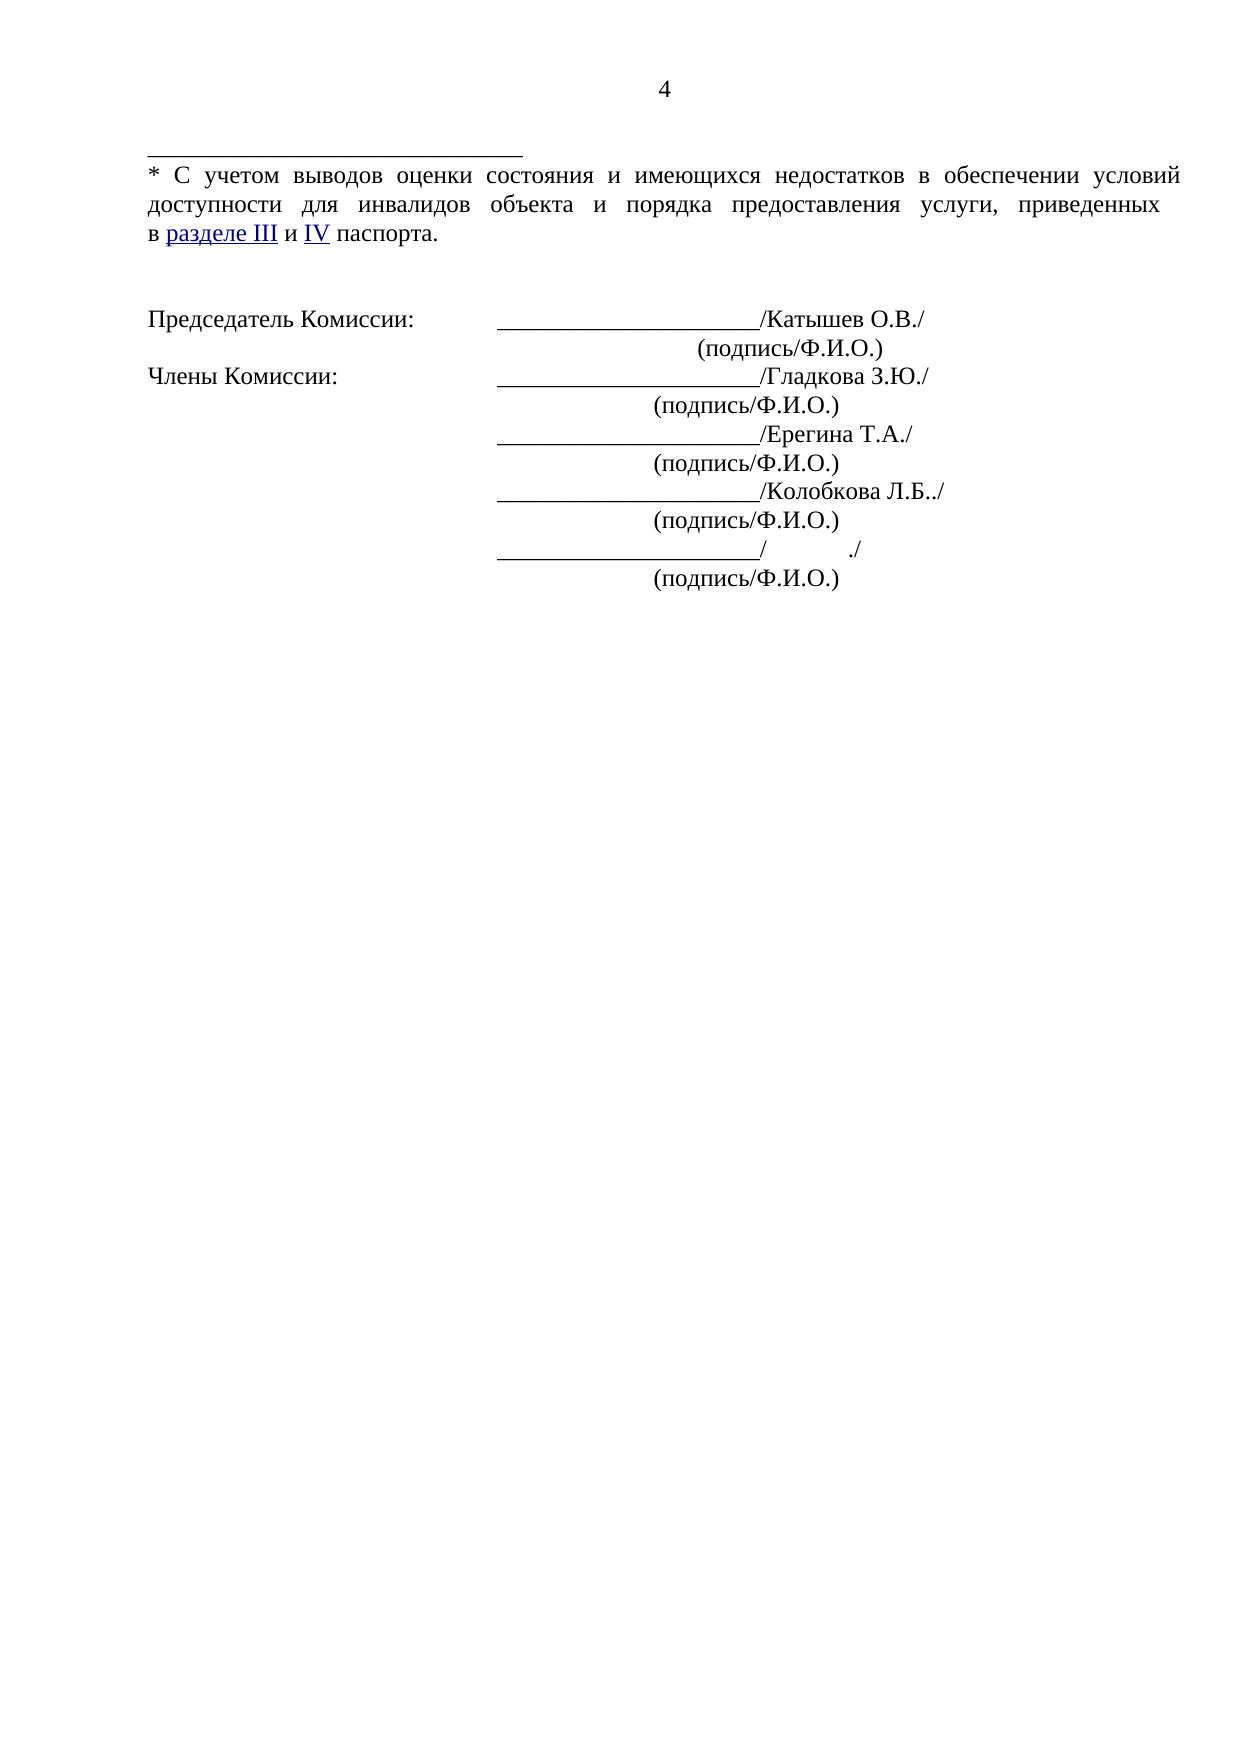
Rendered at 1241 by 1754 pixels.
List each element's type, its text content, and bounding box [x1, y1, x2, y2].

table_header _____________________/Катышев О.В./ [486, 304, 1181, 333]
table_header Председатель Комиссии: [148, 304, 486, 333]
table_cell [148, 620, 1178, 654]
table_cell _____________________/Ерегина Т.А./ (подпись/Ф.И.О.) [486, 419, 1181, 476]
table_cell (подпись/Ф.И.О.) [486, 333, 1181, 361]
text ______________________________ [148, 131, 1181, 160]
table_cell [148, 333, 486, 361]
table_cell _____________________/Колобкова Л.Б../ (подпись/Ф.И.О.) _____________________/ ./ (подпись/Ф.И.О.) [486, 476, 1181, 620]
table_cell [148, 654, 1178, 682]
text * С учетом выводов оценки состояния и имеющихся недостатков в обеспечении условий доступности для инвалидов объекта и порядка предоставления услуги, приведенных в разделе III и IV паспорта. [148, 160, 1181, 246]
table_cell Члены Комиссии: [148, 361, 486, 620]
table_cell _____________________/Гладкова З.Ю./ (подпись/Ф.И.О.) [486, 361, 1181, 419]
